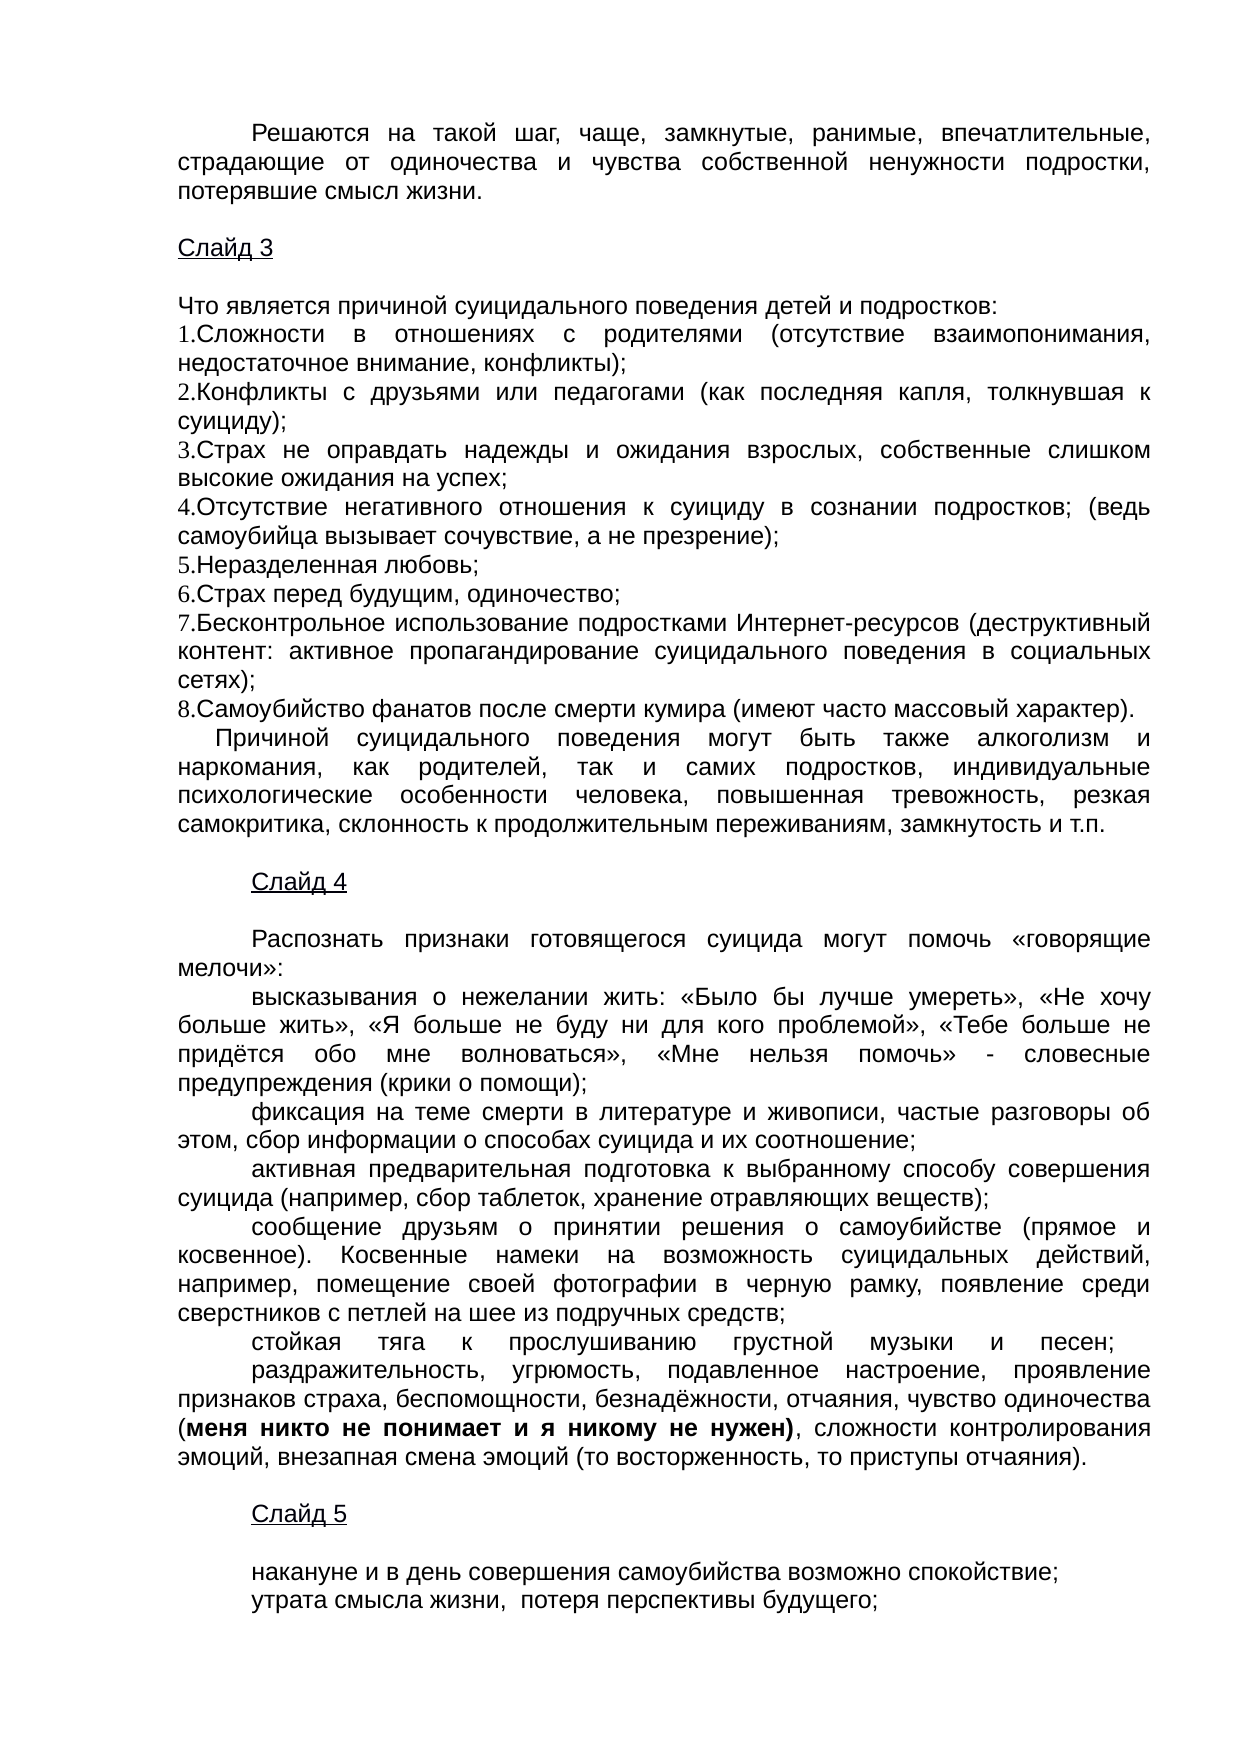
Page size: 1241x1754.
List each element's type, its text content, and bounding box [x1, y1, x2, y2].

list Конфликты с друзьями или педагогами (как последняя капля, толкнувшая к суициду); [177, 377, 1152, 434]
text Причиной суицидального поведения могут быть также алкоголизм и наркомания, как родителей, так и самих подростков, индивидуальные психологические особенности человека, повышенная тревожность, резкая самокритика, склонность к продолжительным переживаниям, замкнутость и т.п. [177, 723, 1152, 838]
text активная предварительная подготовка к выбранному способу совершения суицида (например, сбор таблеток, хранение отравляющих веществ); [177, 1154, 1152, 1211]
text Что является причиной суицидального поведения детей и подростков: [177, 262, 1152, 319]
text стойкая тяга к прослушиванию грустной музыки и песен; раздражительность, угрюмость, подавленное настроение, проявление признаков страха, беспомощности, безнадёжности, отчаяния, чувство одиночества (меня никто не понимает и я никому не нужен), сложности контролирования эмоций, внезапная смена эмоций (то восторженность, то приступы отчаяния). [177, 1326, 1152, 1470]
text Решаются на такой шаг, чаще, замкнутые, ранимые, впечатлительные, страдающие от одиночества и чувства собственной ненужности подростки, потерявшие смысл жизни. [177, 118, 1152, 204]
list Сложности в отношениях с родителями (отсутствие взаимопонимания, недостаточное внимание, конфликты); [177, 319, 1152, 377]
list Бесконтрольное использование подростками Интернет-ресурсов (деструктивный контент: активное пропагандирование суицидального поведения в социальных сетях); [177, 607, 1152, 694]
list Неразделенная любовь; [177, 550, 1152, 579]
list Самоубийство фанатов после смерти кумира (имеют часто массовый характер). [177, 694, 1152, 723]
list Страх не оправдать надежды и ожидания взрослых, собственные слишком высокие ожидания на успех; [177, 434, 1152, 492]
text накануне и в день совершения самоубийства возможно спокойствие; [177, 1556, 1152, 1585]
text фиксация на теме смерти в литературе и живописи, частые разговоры об этом, сбор информации о способах суицида и их соотношение; [177, 1096, 1152, 1154]
text Слайд 5 [177, 1499, 1152, 1528]
text высказывания о нежелании жить: «Было бы лучше умереть», «Не хочу больше жить», «Я больше не буду ни для кого проблемой», «Тебе больше не придётся обо мне волноваться», «Мне нельзя помочь» - словесные предупреждения (крики о помощи); [177, 981, 1152, 1096]
list Страх перед будущим, одиночество; [177, 579, 1152, 607]
text Слайд 4 [177, 866, 1152, 895]
list Отсутствие негативного отношения к суициду в сознании подростков; (ведь самоубийца вызывает сочувствие, а не презрение); [177, 492, 1152, 550]
text сообщение друзьям о принятии решения о самоубийстве (прямое и косвенное). Косвенные намеки на возможность суицидальных действий, например, помещение своей фотографии в черную рамку, появление среди сверстников с петлей на шее из подручных средств; [177, 1211, 1152, 1326]
text Слайд 3 [177, 204, 1152, 262]
text Распознать признаки готовящегося суицида могут помочь «говорящие мелочи»: [177, 895, 1152, 981]
text утрата смысла жизни, потеря перспективы будущего; [177, 1585, 1152, 1614]
